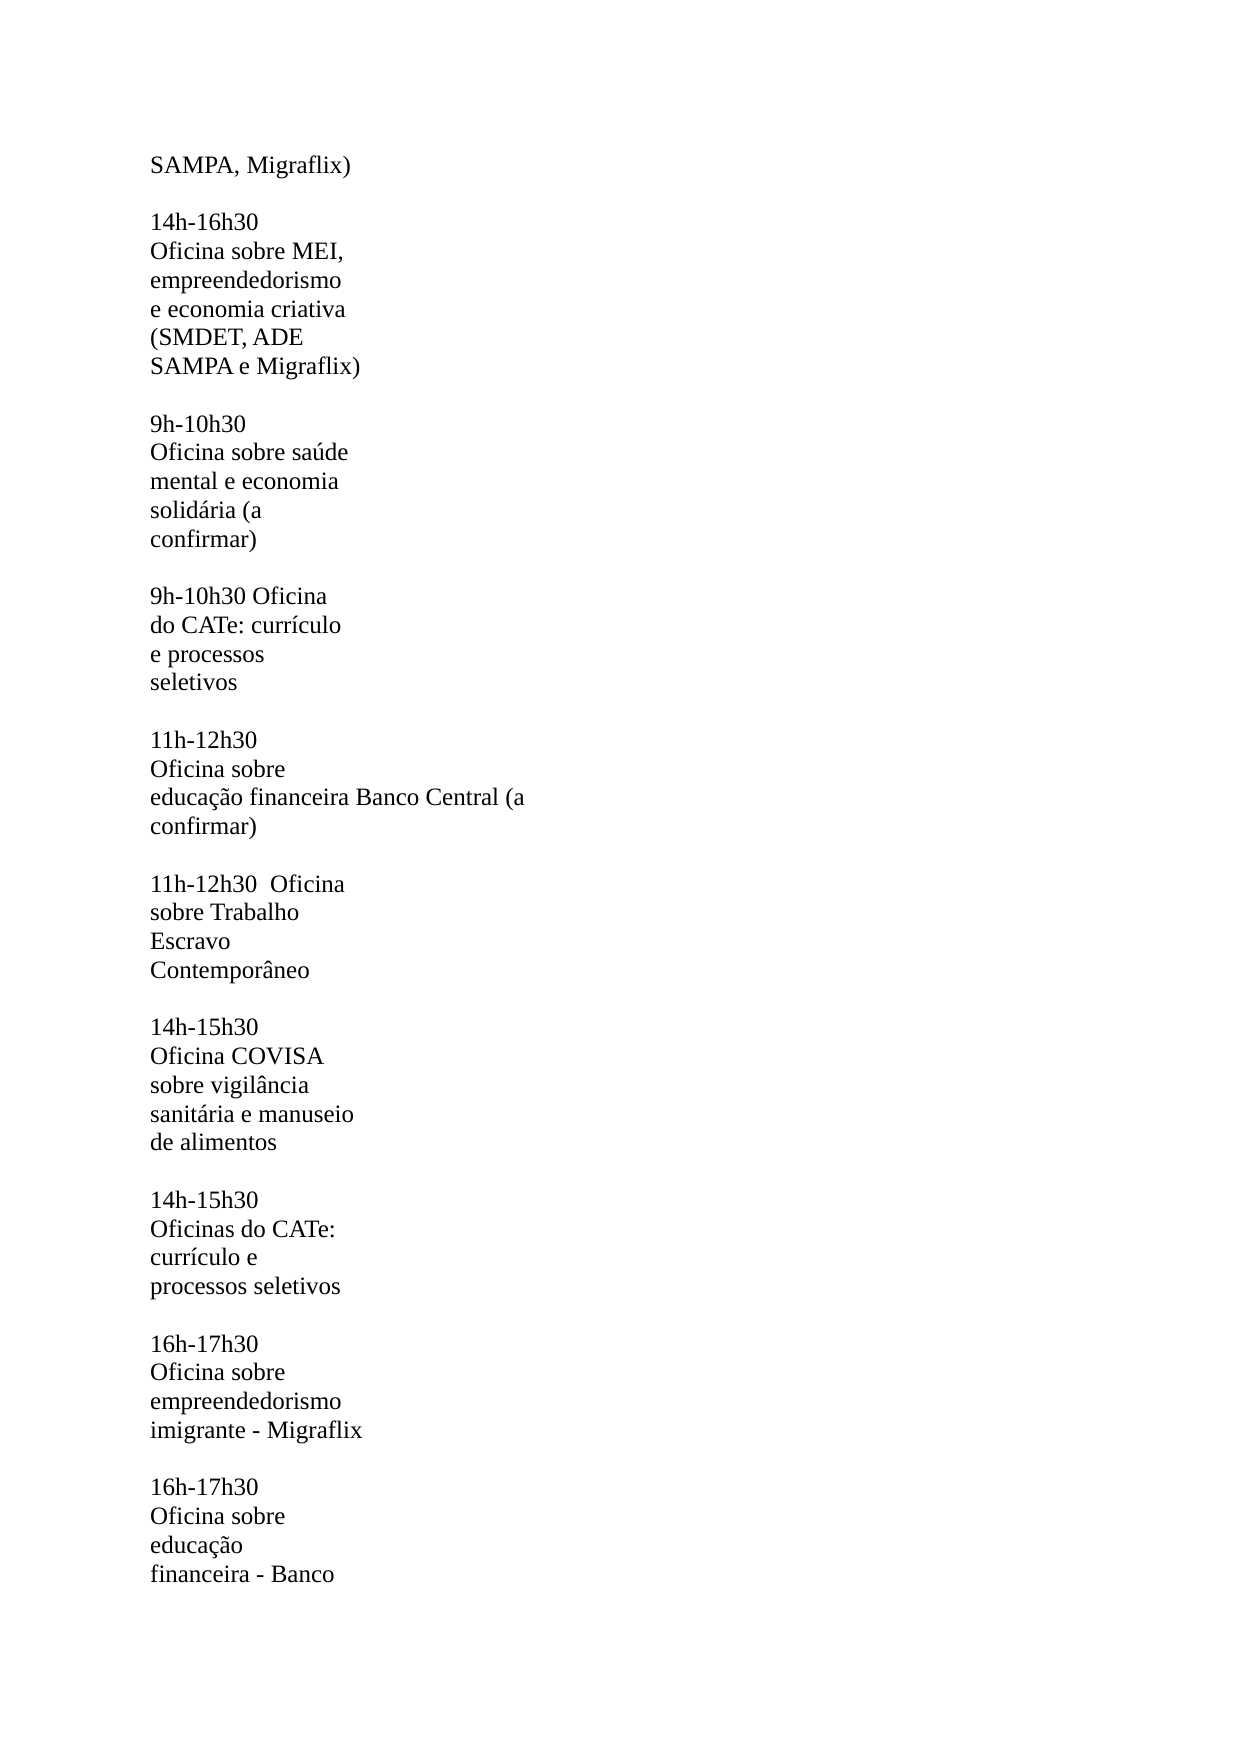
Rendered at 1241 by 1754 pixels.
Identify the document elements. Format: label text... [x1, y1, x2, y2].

text confirmar) [150, 811, 1090, 840]
text (SMDET, ADE [150, 322, 1090, 351]
text solidária (a [150, 495, 1090, 524]
text educação [150, 1530, 1090, 1559]
text Escravo [150, 926, 1090, 955]
text financeira - Banco [150, 1559, 1090, 1587]
text 14h-16h30 [150, 207, 1090, 236]
text sobre Trabalho [150, 897, 1090, 926]
text SAMPA, ​Migraflix​) [150, 150, 1090, 179]
text empreendedorismo [150, 265, 1090, 294]
text 11h-12h30 [150, 725, 1090, 754]
text 16h-17h30 [150, 1329, 1090, 1357]
text 16h-17h30 [150, 1472, 1090, 1501]
text Oficina sobre MEI, [150, 236, 1090, 265]
text 14h-15h30 [150, 1185, 1090, 1214]
text e economia criativa [150, 294, 1090, 322]
text seletivos [150, 667, 1090, 696]
text 11h-12h30 ​ Oficina [150, 869, 1090, 897]
text confirmar) [150, 524, 1090, 552]
text e processos [150, 639, 1090, 667]
text de alimentos [150, 1127, 1090, 1156]
text Oficina sobre [150, 1357, 1090, 1386]
text Oficina sobre saúde [150, 437, 1090, 466]
text mental e economia [150, 466, 1090, 495]
text currículo e [150, 1242, 1090, 1271]
text 9h-10h30 [150, 409, 1090, 437]
text Oficinas do CATe: [150, 1214, 1090, 1242]
text Contemporâneo [150, 955, 1090, 984]
text SAMPA e ​Migraflix​) [150, 351, 1090, 380]
text Oficina COVISA [150, 1041, 1090, 1070]
text empreendedorismo [150, 1386, 1090, 1415]
text Oficina sobre [150, 1501, 1090, 1530]
text sobre vigilância [150, 1070, 1090, 1099]
text 14h-15h30 [150, 1012, 1090, 1041]
text 9h-10h30 ​Oficina [150, 581, 1090, 610]
text imigrante - Migraflix [150, 1415, 1090, 1444]
text ​Oficina sobre [150, 754, 1090, 782]
text do CATe: currículo [150, 610, 1090, 639]
text sanitária e manuseio [150, 1099, 1090, 1127]
text processos seletivos [150, 1271, 1090, 1300]
text educação financeira Banco Central (a [150, 782, 1090, 811]
